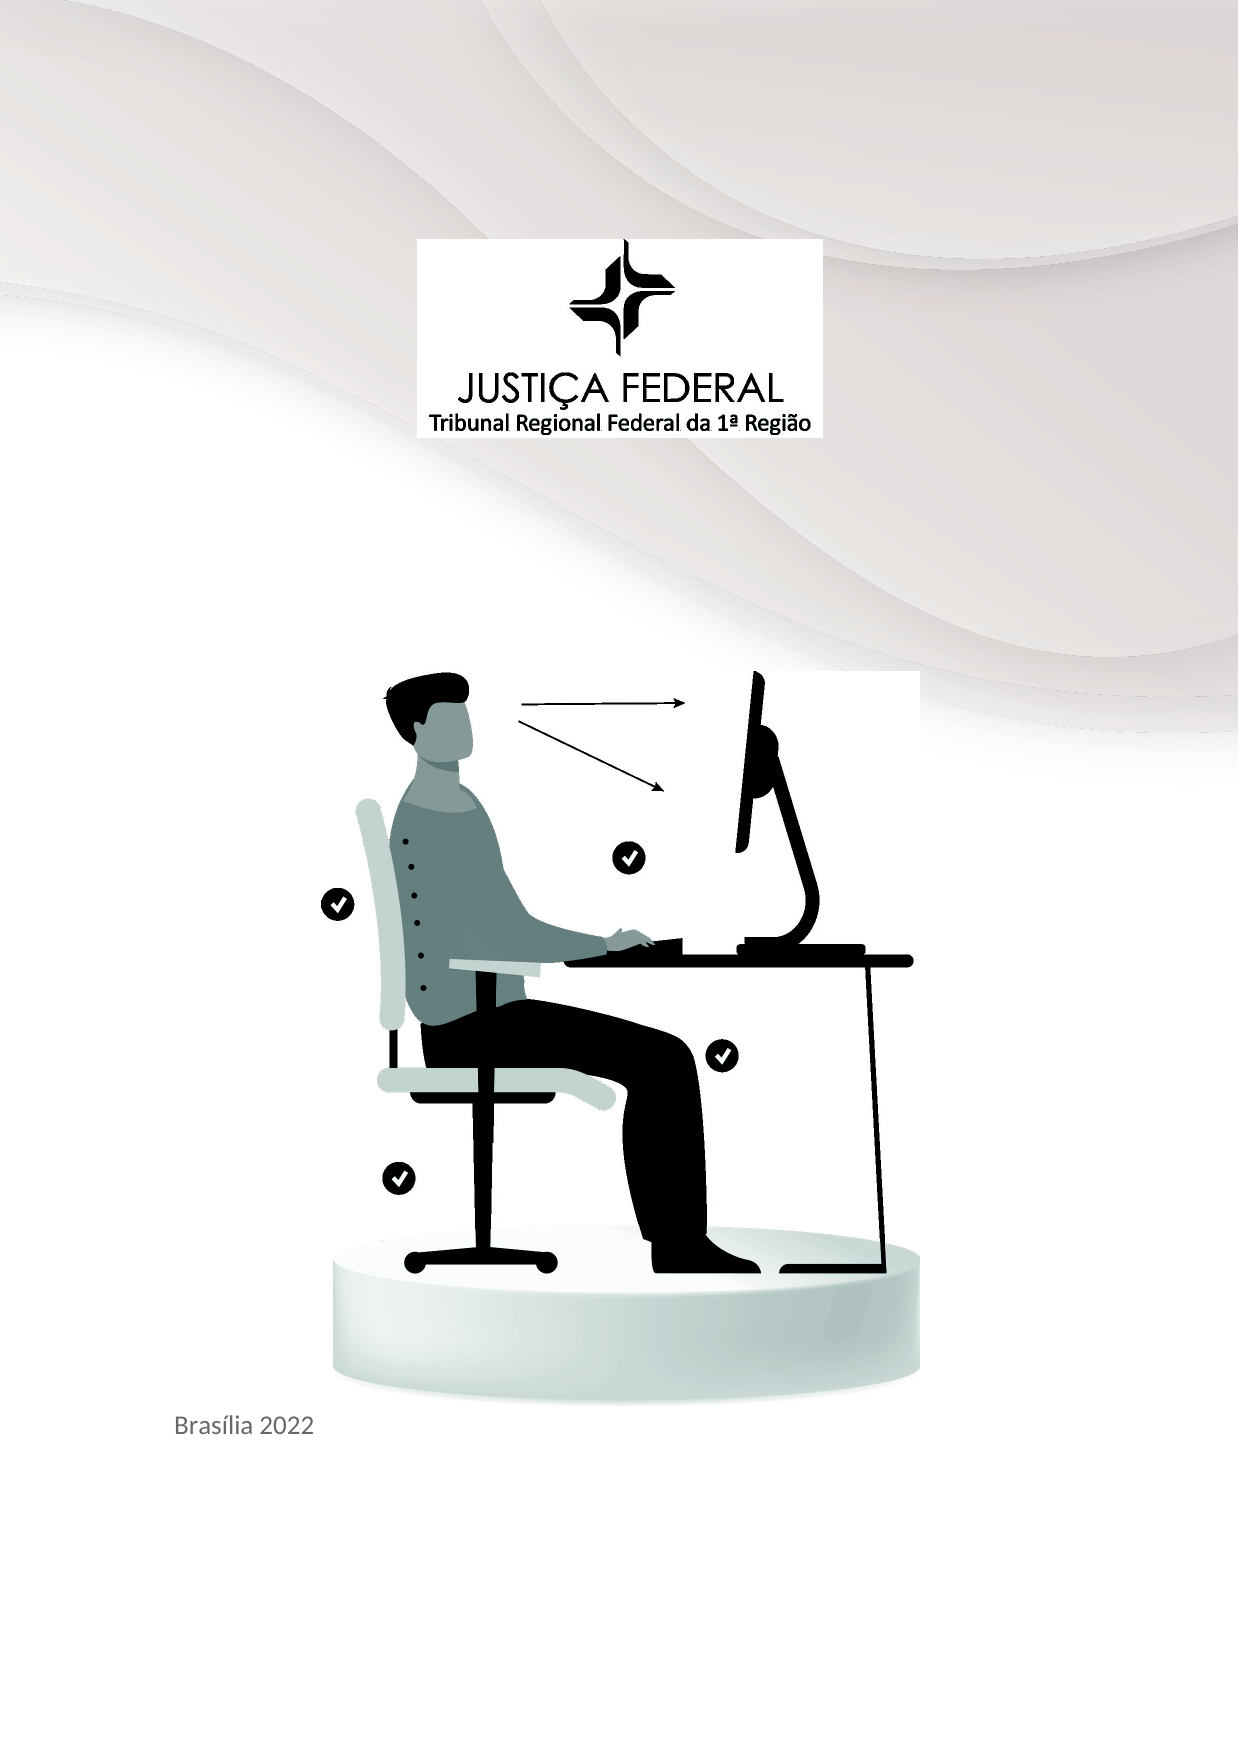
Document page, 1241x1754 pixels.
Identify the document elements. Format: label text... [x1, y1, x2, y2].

text Brasília 2022 [174, 352, 1066, 1441]
